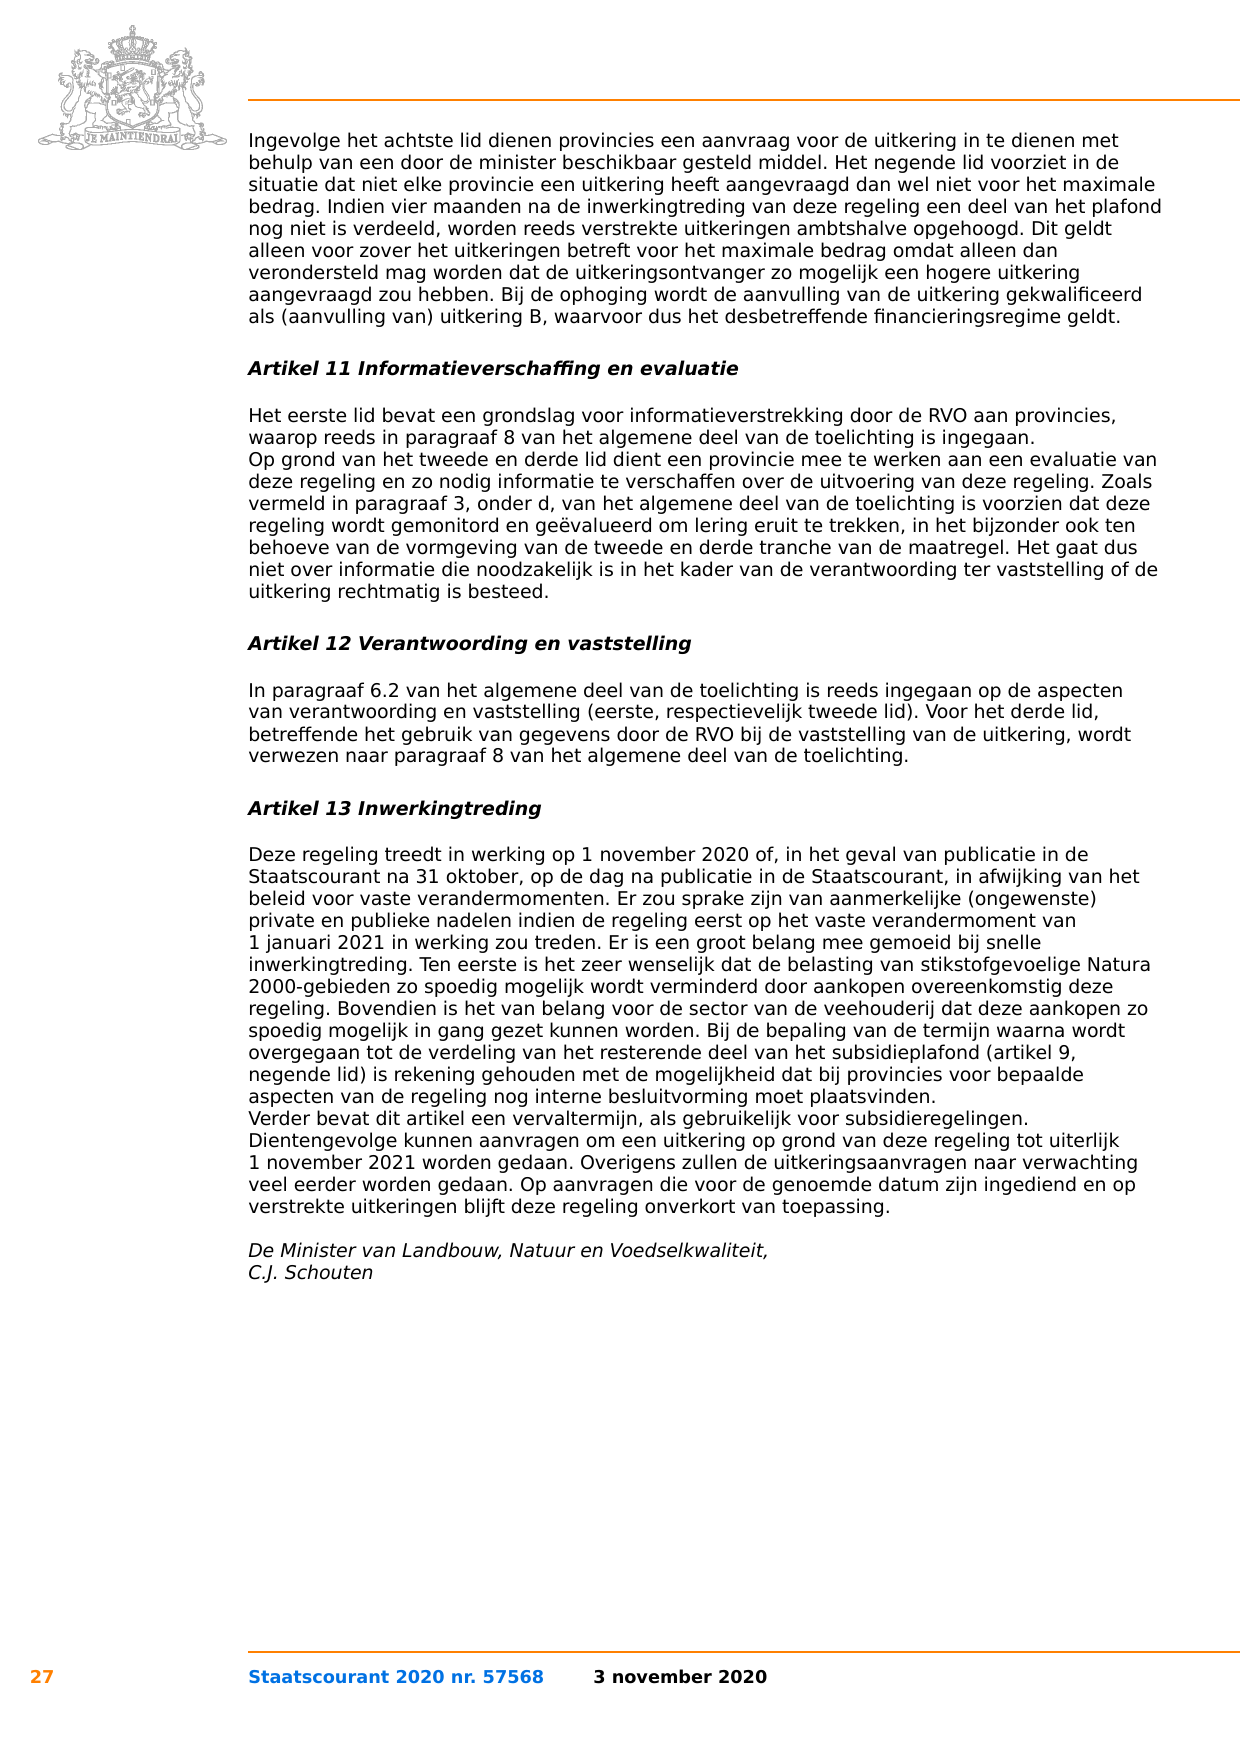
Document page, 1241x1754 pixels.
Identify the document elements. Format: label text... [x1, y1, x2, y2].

picture [38, 25, 227, 150]
subtitle Artikel 13 Inwerkingtreding [248, 797, 1163, 819]
subtitle Artikel 11 Informatieverschaffing en evaluatie [248, 358, 1163, 380]
text Het eerste lid bevat een grondslag voor informatieverstrekking door de RVO aan provincies, waarop reeds in paragraaf 8 van het algemene deel van de toelichting is ingegaan. [248, 405, 1163, 449]
text In paragraaf 6.2 van het algemene deel van de toelichting is reeds ingegaan op de aspecten van verantwoording en vaststelling (eerste, respectievelijk tweede lid). Voor het derde lid, betreffende het gebruik van gegevens door de RVO bij de vaststelling van de uitkering, wordt verwezen naar paragraaf 8 van het algemene deel van de toelichting. [248, 679, 1163, 767]
text De Minister van Landbouw, Natuur en Voedselkwaliteit, C.J. Schouten [248, 1240, 1163, 1284]
text Op grond van het tweede en derde lid dient een provincie mee te werken aan een evaluatie van deze regeling en zo nodig informatie te verschaffen over de uitvoering van deze regeling. Zoals vermeld in paragraaf 3, onder d, van het algemene deel van de toelichting is voorzien dat deze regeling wordt gemonitord en geëvalueerd om lering eruit te trekken, in het bijzonder ook ten behoeve van de vormgeving van de tweede en derde tranche van de maatregel. Het gaat dus niet over informatie die noodzakelijk is in het kader van de verantwoording ter vaststelling of de uitkering rechtmatig is besteed. [248, 449, 1163, 602]
subtitle Artikel 12 Verantwoording en vaststelling [248, 632, 1163, 654]
text Deze regeling treedt in werking op 1 november 2020 of, in het geval van publicatie in de Staatscourant na 31 oktober, op de dag na publicatie in de Staatscourant, in afwijking van het beleid voor vaste verandermomenten. Er zou sprake zijn van aanmerkelijke (ongewenste) private en publieke nadelen indien de regeling eerst op het vaste verandermoment van 1 januari 2021 in werking zou treden. Er is een groot belang mee gemoeid bij snelle inwerkingtreding. Ten eerste is het zeer wenselijk dat de belasting van stikstofgevoelige Natura 2000-gebieden zo spoedig mogelijk wordt verminderd door aankopen overeenkomstig deze regeling. Bovendien is het van belang voor de sector van de veehouderij dat deze aankopen zo spoedig mogelijk in gang gezet kunnen worden. Bij de bepaling van de termijn waarna wordt overgegaan tot de verdeling van het resterende deel van het subsidieplafond (artikel 9, negende lid) is rekening gehouden met de mogelijkheid dat bij provincies voor bepaalde aspecten van de regeling nog interne besluitvorming moet plaatsvinden. [248, 844, 1163, 1108]
text Ingevolge het achtste lid dienen provincies een aanvraag voor de uitkering in te dienen met behulp van een door de minister beschikbaar gesteld middel. Het negende lid voorziet in de situatie dat niet elke provincie een uitkering heeft aangevraagd dan wel niet voor het maximale bedrag. Indien vier maanden na de inwerkingtreding van deze regeling een deel van het plafond nog niet is verdeeld, worden reeds verstrekte uitkeringen ambtshalve opgehoogd. Dit geldt alleen voor zover het uitkeringen betreft voor het maximale bedrag omdat alleen dan verondersteld mag worden dat de uitkeringsontvanger zo mogelijk een hogere uitkering aangevraagd zou hebben. Bij de ophoging wordt de aanvulling van de uitkering gekwalificeerd als (aanvulling van) uitkering B, waarvoor dus het desbetreffende financieringsregime geldt. [248, 130, 1163, 328]
text Verder bevat dit artikel een vervaltermijn, als gebruikelijk voor subsidieregelingen. Dientengevolge kunnen aanvragen om een uitkering op grond van deze regeling tot uiterlijk 1 november 2021 worden gedaan. Overigens zullen de uitkeringsaanvragen naar verwachting veel eerder worden gedaan. Op aanvragen die voor de genoemde datum zijn ingediend en op verstrekte uitkeringen blijft deze regeling onverkort van toepassing. [248, 1108, 1163, 1218]
